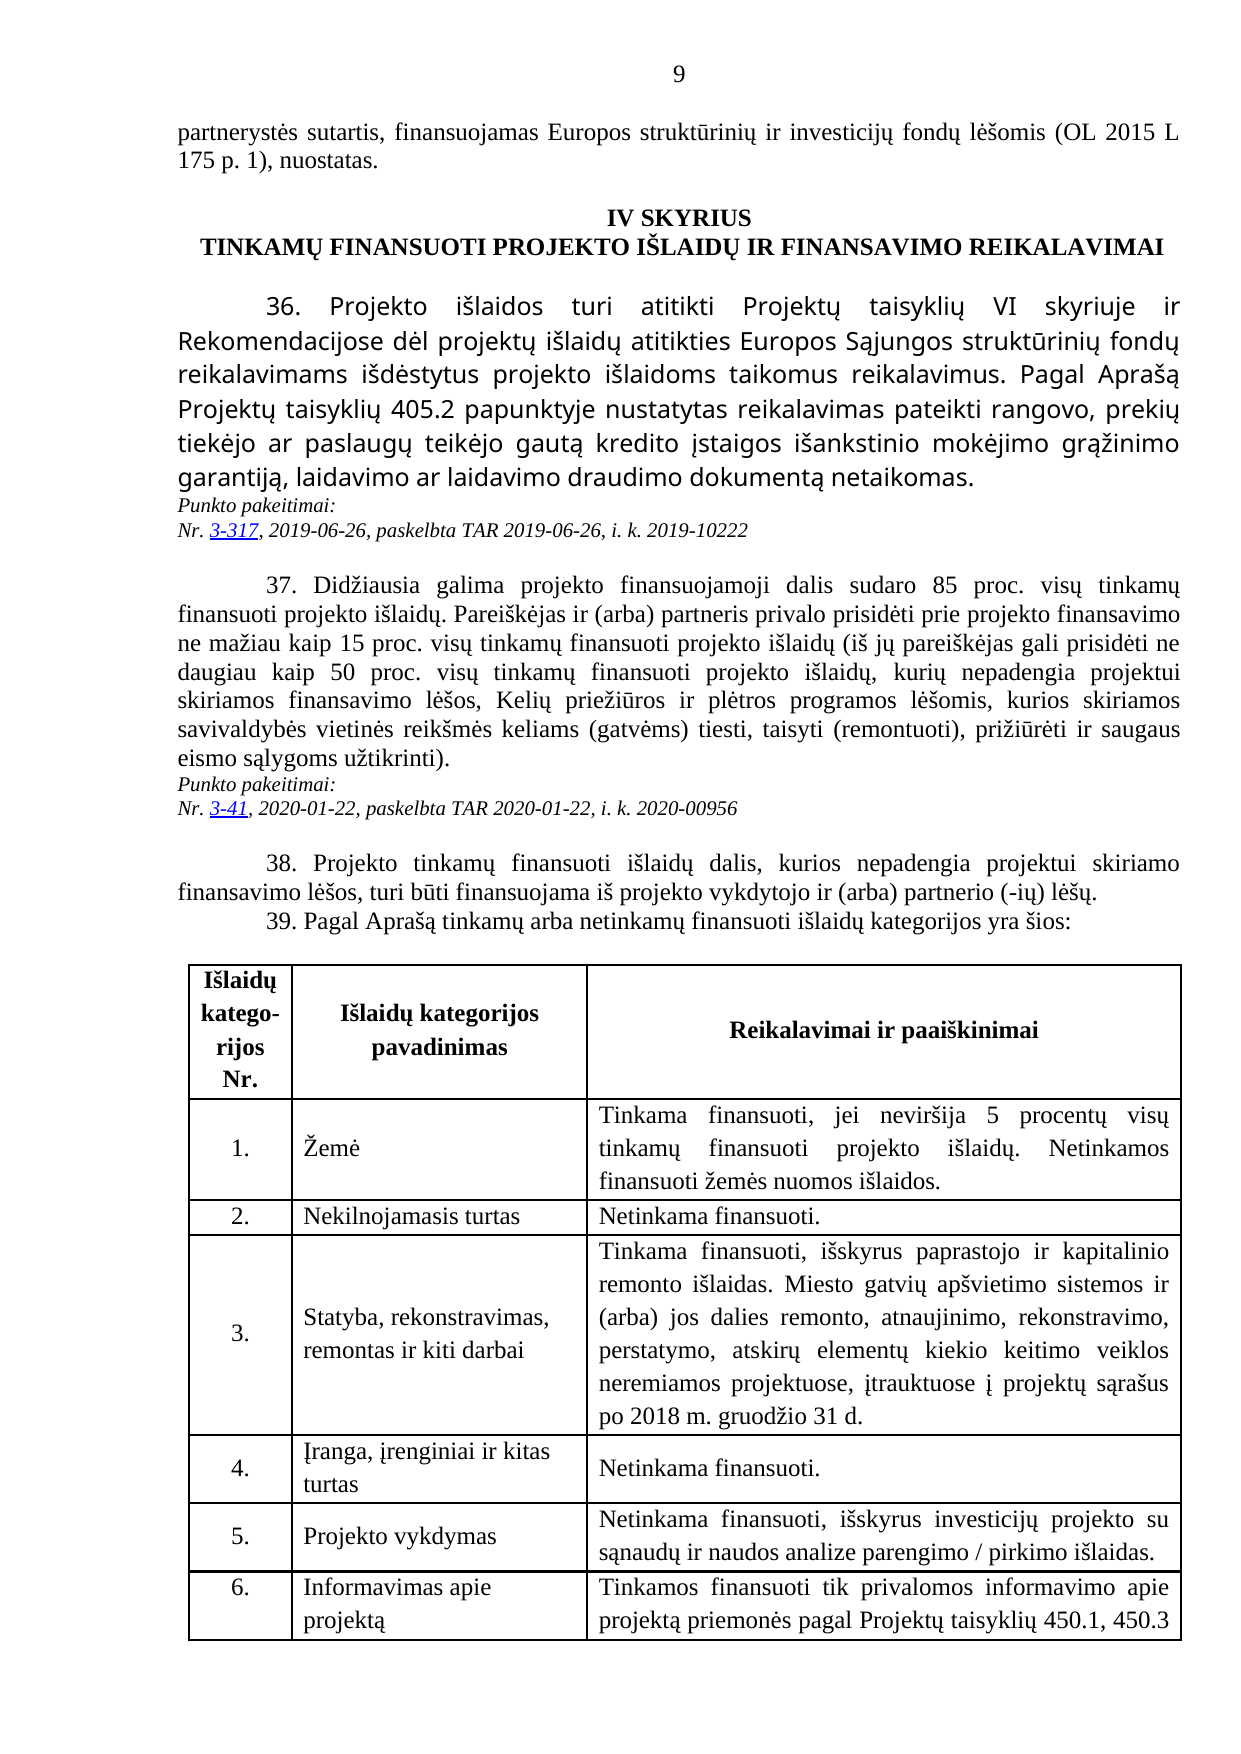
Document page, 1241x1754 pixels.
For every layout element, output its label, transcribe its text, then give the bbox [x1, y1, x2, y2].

table_cell 1. [190, 1100, 291, 1199]
table_cell Projekto vykdymas [293, 1504, 586, 1570]
table_header Išlaidų katego-rijos Nr. [190, 966, 291, 1098]
text partnerystės sutartis, finansuojamas Europos struktūrinių ir investicijų fondų lėšomis (OL 2015 L 175 p. 1), nuostatas. [177, 117, 1181, 174]
table_cell 3. [190, 1236, 291, 1434]
table_cell 4. [190, 1436, 291, 1502]
text 39. Pagal Aprašą tinkamų arba netinkamų finansuoti išlaidų kategorijos yra šios: [177, 906, 1181, 935]
text Punkto pakeitimai: [177, 493, 1181, 517]
table_cell Netinkama finansuoti. [588, 1201, 1180, 1234]
table_cell Statyba, rekonstravimas, remontas ir kiti darbai [293, 1236, 586, 1434]
table_header Reikalavimai ir paaiškinimai [588, 966, 1180, 1098]
text 37. Didžiausia galima projekto finansuojamoji dalis sudaro 85 proc. visų tinkamų finansuoti projekto išlaidų. Pareiškėjas ir (arba) partneris privalo prisidėti prie projekto finansavimo ne mažiau kaip 15 proc. visų tinkamų finansuoti projekto išlaidų (iš jų pareiškėjas gali prisidėti ne daugiau kaip 50 proc. visų tinkamų finansuoti projekto išlaidų, kurių nepadengia projektui skiriamos finansavimo lėšos, Kelių priežiūros ir plėtros programos lėšomis, kurios skiriamos savivaldybės vietinės reikšmės keliams (gatvėms) tiesti, taisyti (remontuoti), prižiūrėti ir saugaus eismo sąlygoms užtikrinti). [177, 570, 1181, 772]
table_header Išlaidų kategorijos pavadinimas [293, 966, 586, 1098]
text 36. Projekto išlaidos turi atitikti Projektų taisyklių VI skyriuje ir Rekomendacijose dėl projektų išlaidų atitikties Europos Sąjungos struktūrinių fondų reikalavimams išdėstytus projekto išlaidoms taikomus reikalavimus. Pagal Aprašą Projektų taisyklių 405.2 papunktyje nustatytas reikalavimas pateikti rangovo, prekių tiekėjo ar paslaugų teikėjo gautą kredito įstaigos išankstinio mokėjimo grąžinimo garantiją, laidavimo ar laidavimo draudimo dokumentą netaikomas. [177, 289, 1181, 493]
text Nr. 3-41, 2020-01-22, paskelbta TAR 2020-01-22, i. k. 2020-00956 [177, 796, 1181, 820]
text IV SKYRIUS [177, 203, 1181, 232]
table_cell Įranga, įrenginiai ir kitas turtas [293, 1436, 586, 1502]
table_cell Informavimas apie projektą [293, 1573, 586, 1638]
text Punkto pakeitimai: [177, 772, 1181, 796]
table_cell Netinkama finansuoti, išskyrus investicijų projekto su sąnaudų ir naudos analize parengimo / pirkimo išlaidas. [588, 1504, 1180, 1570]
table_cell 6. [190, 1573, 291, 1638]
table_cell 2. [190, 1201, 291, 1234]
table_cell Tinkamos finansuoti tik privalomos informavimo apie projektą priemonės pagal Projektų taisyklių 450.1, 450.3 [588, 1573, 1180, 1638]
table_cell Nekilnojamasis turtas [293, 1201, 586, 1234]
text TINKAMŲ FINANSUOTI PROJEKTO IŠLAIDŲ IR FINANSAVIMO REIKALAVIMAI [177, 232, 1181, 260]
text Nr. 3-317, 2019-06-26, paskelbta TAR 2019-06-26, i. k. 2019-10222 [177, 517, 1181, 542]
table_cell Žemė [293, 1100, 586, 1199]
text 38. Projekto tinkamų finansuoti išlaidų dalis, kurios nepadengia projektui skiriamo finansavimo lėšos, turi būti finansuojama iš projekto vykdytojo ir (arba) partnerio (-ių) lėšų. [177, 848, 1181, 906]
table_cell 5. [190, 1504, 291, 1570]
table_cell Tinkama finansuoti, jei neviršija 5 procentų visų tinkamų finansuoti projekto išlaidų. Netinkamos finansuoti žemės nuomos išlaidos. [588, 1100, 1180, 1199]
table_cell Netinkama finansuoti. [588, 1436, 1180, 1502]
table_cell Tinkama finansuoti, išskyrus paprastojo ir kapitalinio remonto išlaidas. Miesto gatvių apšvietimo sistemos ir (arba) jos dalies remonto, atnaujinimo, rekonstravimo, perstatymo, atskirų elementų kiekio keitimo veiklos neremiamos projektuose, įtrauktuose į projektų sąrašus po 2018 m. gruodžio 31 d. [588, 1236, 1180, 1434]
